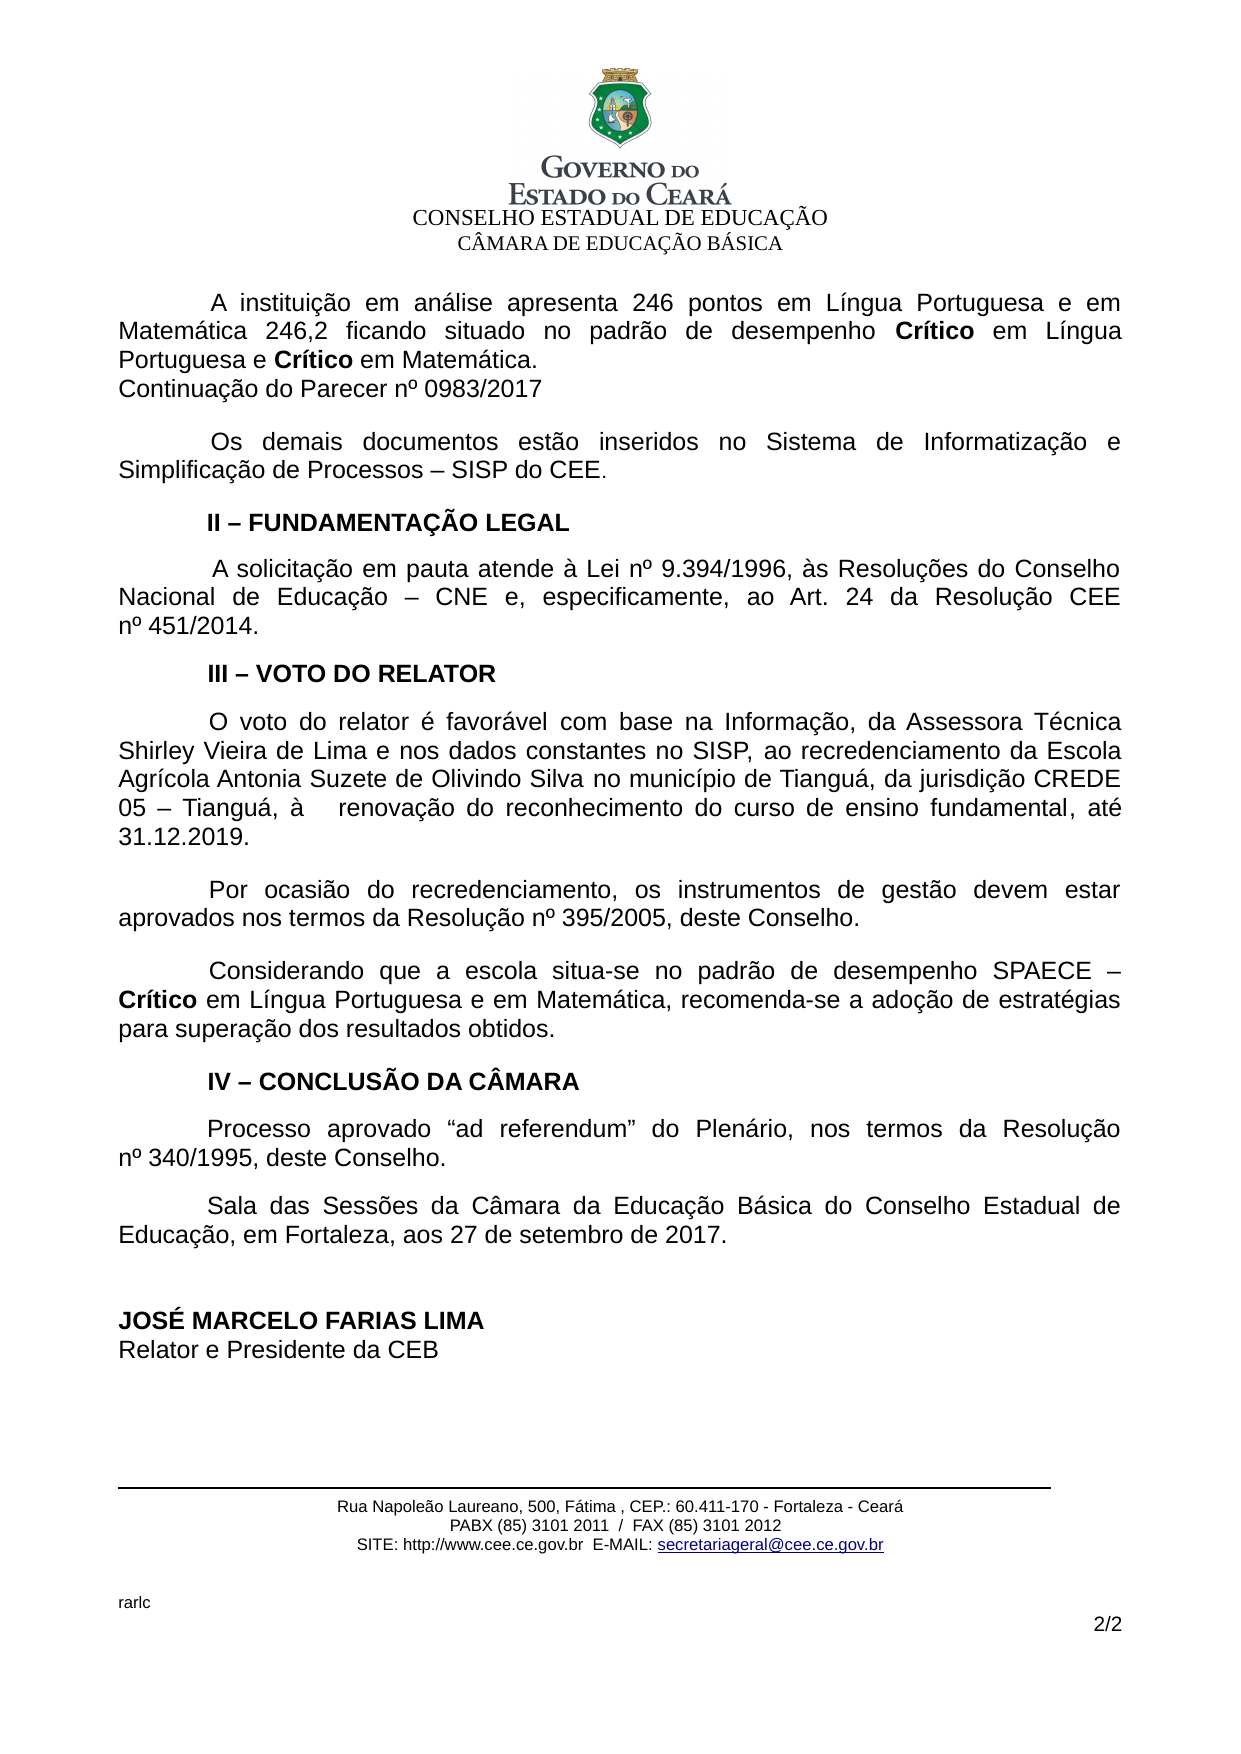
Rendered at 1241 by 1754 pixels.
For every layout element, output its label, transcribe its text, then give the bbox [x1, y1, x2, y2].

text III – VOTO DO RELATOR [118, 659, 1122, 688]
text A solicitação em pauta atende à Lei nº 9.394/1996, às Resoluções do Conselho Nacional de Educação – CNE e, especificamente, ao Art. 24 da Resolução CEE nº 451/2014. [118, 553, 1122, 640]
text Considerando que a escola situa-se no padrão de desempenho SPAECE – Crítico em Língua Portuguesa e em Matemática, recomenda-se a adoção de estratégias para superação dos resultados obtidos. [118, 956, 1122, 1042]
picture [508, 68, 732, 205]
text Por ocasião do recredenciamento, os instrumentos de gestão devem estar aprovados nos termos da Resolução nº 395/2005, deste Conselho. [118, 875, 1122, 932]
text JOSÉ MARCELO FARIAS LIMA [118, 1306, 1122, 1335]
text Os demais documentos estão inseridos no Sistema de Informatização e Simplificação de Processos – SISP do CEE. [118, 426, 1122, 484]
text Sala das Sessões da Câmara da Educação Básica do Conselho Estadual de Educação, em Fortaleza, aos 27 de setembro de 2017. [118, 1191, 1122, 1249]
text O voto do relator é favorável com base na Informação, da Assessora Técnica Shirley Vieira de Lima e nos dados constantes no SISP, ao recredenciamento da Escola Agrícola Antonia Suzete de Olivindo Silva no município de Tianguá, da jurisdição CREDE 05 – Tianguá, à renovação do reconhecimento do curso de ensino fundamental, até 31.12.2019. [118, 707, 1122, 851]
text Processo aprovado “ad referendum” do Plenário, nos termos da Resolução nº 340/1995, deste Conselho. [118, 1114, 1122, 1172]
text A instituição em análise apresenta 246 pontos em Língua Portuguesa e em Matemática 246,2 ficando situado no padrão de desempenho Crítico em Língua Portuguesa e Crítico em Matemática. [118, 287, 1122, 374]
text Continuação do Parecer nº 0983/2017 [118, 374, 1122, 402]
subtitle IV – CONCLUSÃO DA CÂMARA [118, 1067, 1122, 1095]
text Relator e Presidente da CEB [118, 1335, 1122, 1364]
text II – FUNDAMENTAÇÃO LEGAL [118, 508, 1122, 537]
